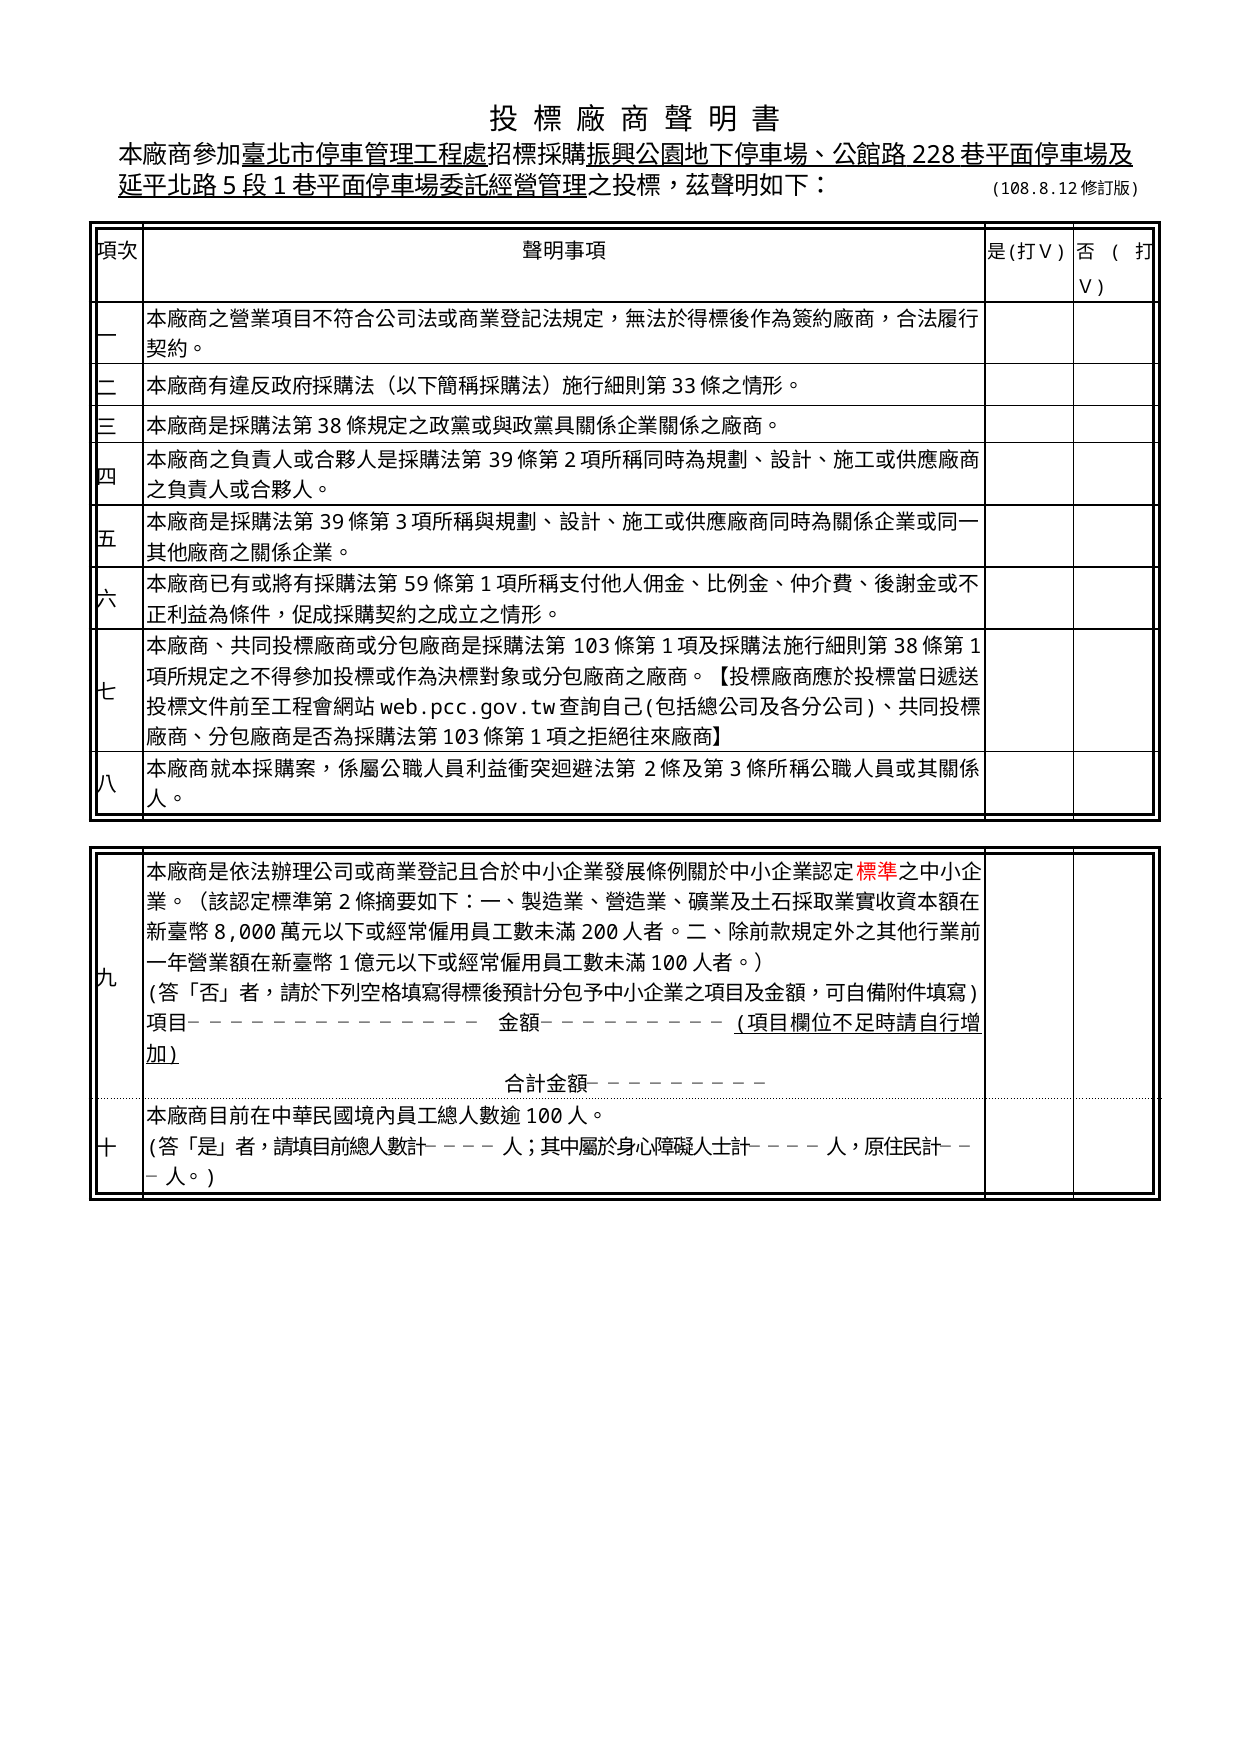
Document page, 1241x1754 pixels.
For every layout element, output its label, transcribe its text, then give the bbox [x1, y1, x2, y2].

table_cell [986, 443, 1073, 504]
table_cell [986, 303, 1073, 363]
table_cell 本廠商是採購法第38條規定之政黨或與政黨具關係企業關係之廠商。 [144, 406, 984, 442]
table_header 九 [93, 849, 142, 1097]
table_cell [1074, 506, 1152, 566]
table_cell [1074, 406, 1152, 442]
table_cell 本廠商就本採購案，係屬公職人員利益衝突迴避法第2條及第3條所稱公職人員或其關係人。 [144, 752, 984, 813]
table_cell [986, 1098, 1073, 1192]
table_cell 十 [98, 1098, 142, 1192]
table_cell [1074, 630, 1152, 751]
table_cell 七 [98, 630, 142, 751]
table_header [1074, 849, 1156, 1097]
table_header 否(打Ｖ) [1074, 224, 1156, 301]
table_cell 六 [98, 568, 142, 628]
table_cell 本廠商之營業項目不符合公司法或商業登記法規定，無法於得標後作為簽約廠商，合法履行契約。 [144, 303, 984, 363]
table_cell [1074, 1098, 1152, 1192]
table_cell 二 [98, 364, 142, 405]
table_header [1074, 855, 1152, 1097]
table_header 是(打Ｖ) [986, 230, 1073, 301]
text 本廠商參加臺北市停車管理工程處招標採購振興公園地下停車場、公館路228巷平面停車場及延平北路5段1巷平面停車場委託經營管理之投標，茲聲明如下： (108.8.12修訂版) [118, 138, 1152, 201]
table_cell 本廠商目前在中華民國境內員工總人數逾100人。 (答「是」者，請填目前總人數計╴╴╴╴人；其中屬於身心障礙人士計╴╴╴╴人，原住民計╴╴╴人。) [144, 1098, 984, 1192]
table_cell [986, 752, 1073, 813]
table_header 項次 [93, 224, 142, 301]
table_cell 本廠商是採購法第39條第3項所稱與規劃、設計、施工或供應廠商同時為關係企業或同一其他廠商之關係企業。 [144, 506, 984, 566]
table_header 聲明事項 [144, 230, 984, 301]
table_cell 三 [98, 406, 142, 442]
table_cell 本廠商已有或將有採購法第59條第1項所稱支付他人佣金、比例金、仲介費、後謝金或不正利益為條件，促成採購契約之成立之情形。 [144, 568, 984, 628]
table_header [986, 855, 1073, 1097]
table_cell [986, 364, 1073, 405]
table_cell [986, 506, 1073, 566]
table_cell [1074, 568, 1152, 628]
table_cell 本廠商、共同投標廠商或分包廠商是採購法第103條第1項及採購法施行細則第38條第1項所規定之不得參加投標或作為決標對象或分包廠商之廠商。【投標廠商應於投標當日遞送投標文件前至工程會網站web.pcc.gov.tw查詢自己(包括總公司及各分公司)、共同投標廠商、分包廠商是否為採購法第103條第1項之拒絕往來廠商】 [144, 630, 984, 751]
table_cell [1074, 364, 1152, 405]
table_cell [1074, 752, 1152, 813]
table_cell [986, 630, 1073, 751]
table_cell [1074, 303, 1152, 363]
table_cell 四 [98, 443, 142, 504]
table_cell [1074, 443, 1152, 504]
table_cell [986, 406, 1073, 442]
table_cell [986, 568, 1073, 628]
text 投 標 廠 商 聲 明 書 [118, 96, 1152, 138]
table_cell 五 [98, 506, 142, 566]
table_header 本廠商是依法辦理公司或商業登記且合於中小企業發展條例關於中小企業認定標準之中小企業。（該認定標準第2條摘要如下：一、製造業、營造業、礦業及土石採取業實收資本額在新臺幣8,000萬元以下或經常僱用員工數未滿200人者。二、除前款規定外之其他行業前一年營業額在新臺幣1億元以下或經常僱用員工數未滿100人者。） (答「否」者，請於下列空格填寫得標後預計分包予中小企業之項目及金額，可自備附件填寫) 項目╴╴╴╴╴╴╴╴╴╴╴╴╴╴ 金額╴╴╴╴╴╴╴╴╴(項目欄位不足時請自行增加) 合計金額╴╴╴╴╴╴╴╴╴ [144, 855, 984, 1097]
table_cell 八 [98, 752, 142, 813]
table_cell 本廠商有違反政府採購法（以下簡稱採購法）施行細則第33條之情形。 [144, 364, 984, 405]
table_cell 一 [98, 303, 142, 363]
table_cell 本廠商之負責人或合夥人是採購法第39條第2項所稱同時為規劃、設計、施工或供應廠商之負責人或合夥人。 [144, 443, 984, 504]
